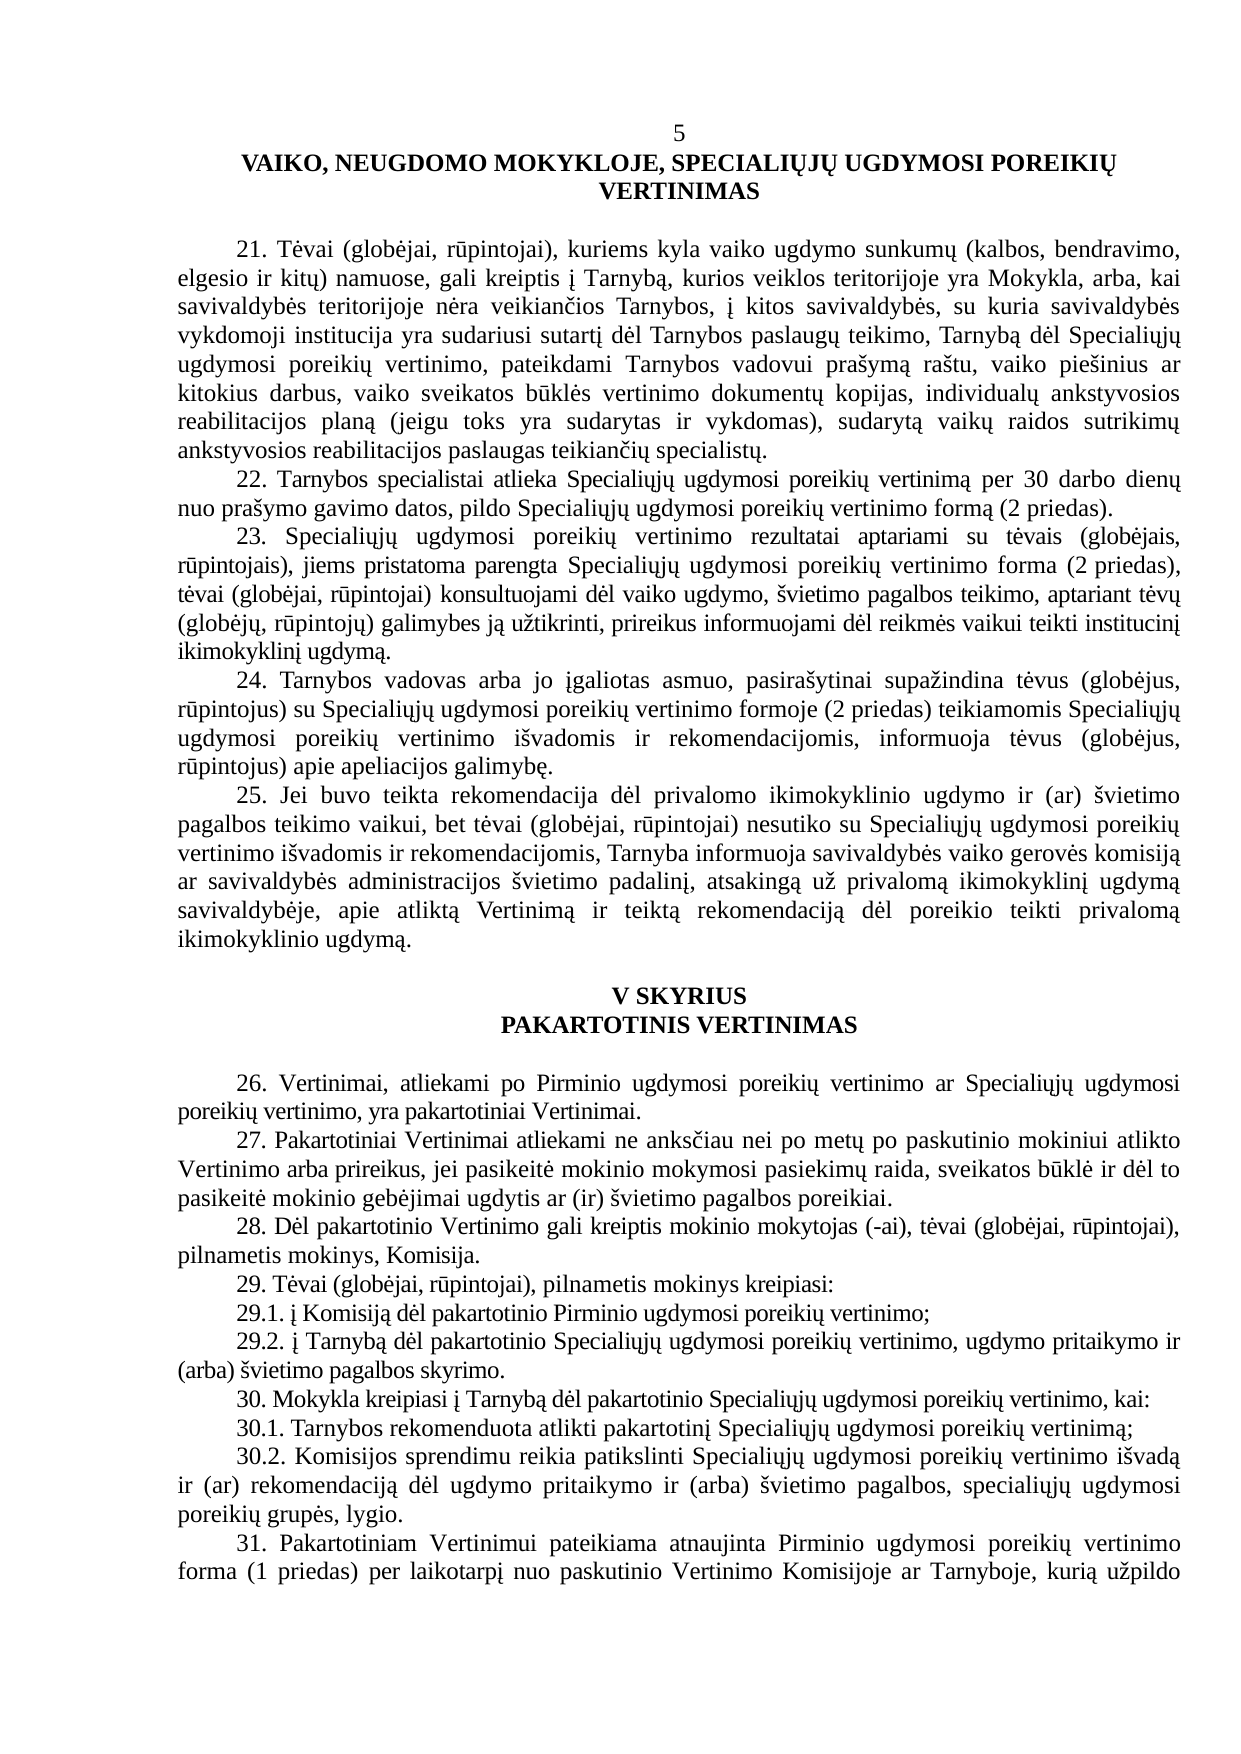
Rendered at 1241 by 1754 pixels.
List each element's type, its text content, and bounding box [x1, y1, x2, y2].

text 22. Tarnybos specialistai atlieka Specialiųjų ugdymosi poreikių vertinimą per 30 darbo dienų nuo prašymo gavimo datos, pildo Specialiųjų ugdymosi poreikių vertinimo formą (2 priedas). [177, 464, 1181, 521]
text 31. Pakartotiniam Vertinimui pateikiama atnaujinta Pirminio ugdymosi poreikių vertinimo forma (1 priedas) per laikotarpį nuo paskutinio Vertinimo Komisijoje ar Tarnyboje, kurią užpildo [177, 1528, 1181, 1585]
text 27. Pakartotiniai Vertinimai atliekami ne anksčiau nei po metų po paskutinio mokiniui atlikto Vertinimo arba prireikus, jei pasikeitė mokinio mokymosi pasiekimų raida, sveikatos būklė ir dėl to pasikeitė mokinio gebėjimai ugdytis ar (ir) švietimo pagalbos poreikiai. [177, 1125, 1181, 1211]
text VAIKO, NEUGDOMO MOKYKLOJE, SPECIALIŲJŲ UGDYMOSI POREIKIŲ VERTINIMAS [177, 148, 1181, 205]
text 29.2. į Tarnybą dėl pakartotinio Specialiųjų ugdymosi poreikių vertinimo, ugdymo pritaikymo ir (arba) švietimo pagalbos skyrimo. [177, 1326, 1181, 1384]
text 29. Tėvai (globėjai, rūpintojai), pilnametis mokinys kreipiasi: [177, 1269, 1181, 1298]
text 25. Jei buvo teikta rekomendacija dėl privalomo ikimokyklinio ugdymo ir (ar) švietimo pagalbos teikimo vaikui, bet tėvai (globėjai, rūpintojai) nesutiko su Specialiųjų ugdymosi poreikių vertinimo išvadomis ir rekomendacijomis, Tarnyba informuoja savivaldybės vaiko gerovės komisiją ar savivaldybės administracijos švietimo padalinį, atsakingą už privalomą ikimokyklinį ugdymą savivaldybėje, apie atliktą Vertinimą ir teiktą rekomendaciją dėl poreikio teikti privalomą ikimokyklinio ugdymą. [177, 780, 1181, 953]
text 24. Tarnybos vadovas arba jo įgaliotas asmuo, pasirašytinai supažindina tėvus (globėjus, rūpintojus) su Specialiųjų ugdymosi poreikių vertinimo formoje (2 priedas) teikiamomis Specialiųjų ugdymosi poreikių vertinimo išvadomis ir rekomendacijomis, informuoja tėvus (globėjus, rūpintojus) apie apeliacijos galimybę. [177, 665, 1181, 780]
text 30. Mokykla kreipiasi į Tarnybą dėl pakartotinio Specialiųjų ugdymosi poreikių vertinimo, kai: [177, 1384, 1181, 1413]
text 28. Dėl pakartotinio Vertinimo gali kreiptis mokinio mokytojas (-ai), tėvai (globėjai, rūpintojai), pilnametis mokinys, Komisija. [177, 1211, 1181, 1269]
text 21. Tėvai (globėjai, rūpintojai), kuriems kyla vaiko ugdymo sunkumų (kalbos, bendravimo, elgesio ir kitų) namuose, gali kreiptis į Tarnybą, kurios veiklos teritorijoje yra Mokykla, arba, kai savivaldybės teritorijoje nėra veikiančios Tarnybos, į kitos savivaldybės, su kuria savivaldybės vykdomoji institucija yra sudariusi sutartį dėl Tarnybos paslaugų teikimo, Tarnybą dėl Specialiųjų ugdymosi poreikių vertinimo, pateikdami Tarnybos vadovui prašymą raštu, vaiko piešinius ar kitokius darbus, vaiko sveikatos būklės vertinimo dokumentų kopijas, individualų ankstyvosios reabilitacijos planą (jeigu toks yra sudarytas ir vykdomas), sudarytą vaikų raidos sutrikimų ankstyvosios reabilitacijos paslaugas teikiančių specialistų. [177, 234, 1181, 464]
text V skyrius [177, 981, 1181, 1010]
text 23. Specialiųjų ugdymosi poreikių vertinimo rezultatai aptariami su tėvais (globėjais, rūpintojais), jiems pristatoma parengta Specialiųjų ugdymosi poreikių vertinimo forma (2 priedas), tėvai (globėjai, rūpintojai) konsultuojami dėl vaiko ugdymo, švietimo pagalbos teikimo, aptariant tėvų (globėjų, rūpintojų) galimybes ją užtikrinti, prireikus informuojami dėl reikmės vaikui teikti institucinį ikimokyklinį ugdymą. [177, 521, 1181, 665]
text PAKARTOTINIS VERTINIMAS [177, 1010, 1181, 1039]
text 26. Vertinimai, atliekami po Pirminio ugdymosi poreikių vertinimo ar Specialiųjų ugdymosi poreikių vertinimo, yra pakartotiniai Vertinimai. [177, 1068, 1181, 1125]
text 30.2. Komisijos sprendimu reikia patikslinti Specialiųjų ugdymosi poreikių vertinimo išvadą ir (ar) rekomendaciją dėl ugdymo pritaikymo ir (arba) švietimo pagalbos, specialiųjų ugdymosi poreikių grupės, lygio. [177, 1441, 1181, 1528]
text 30.1. Tarnybos rekomenduota atlikti pakartotinį Specialiųjų ugdymosi poreikių vertinimą; [177, 1413, 1181, 1441]
text 29.1. į Komisiją dėl pakartotinio Pirminio ugdymosi poreikių vertinimo; [177, 1298, 1181, 1326]
